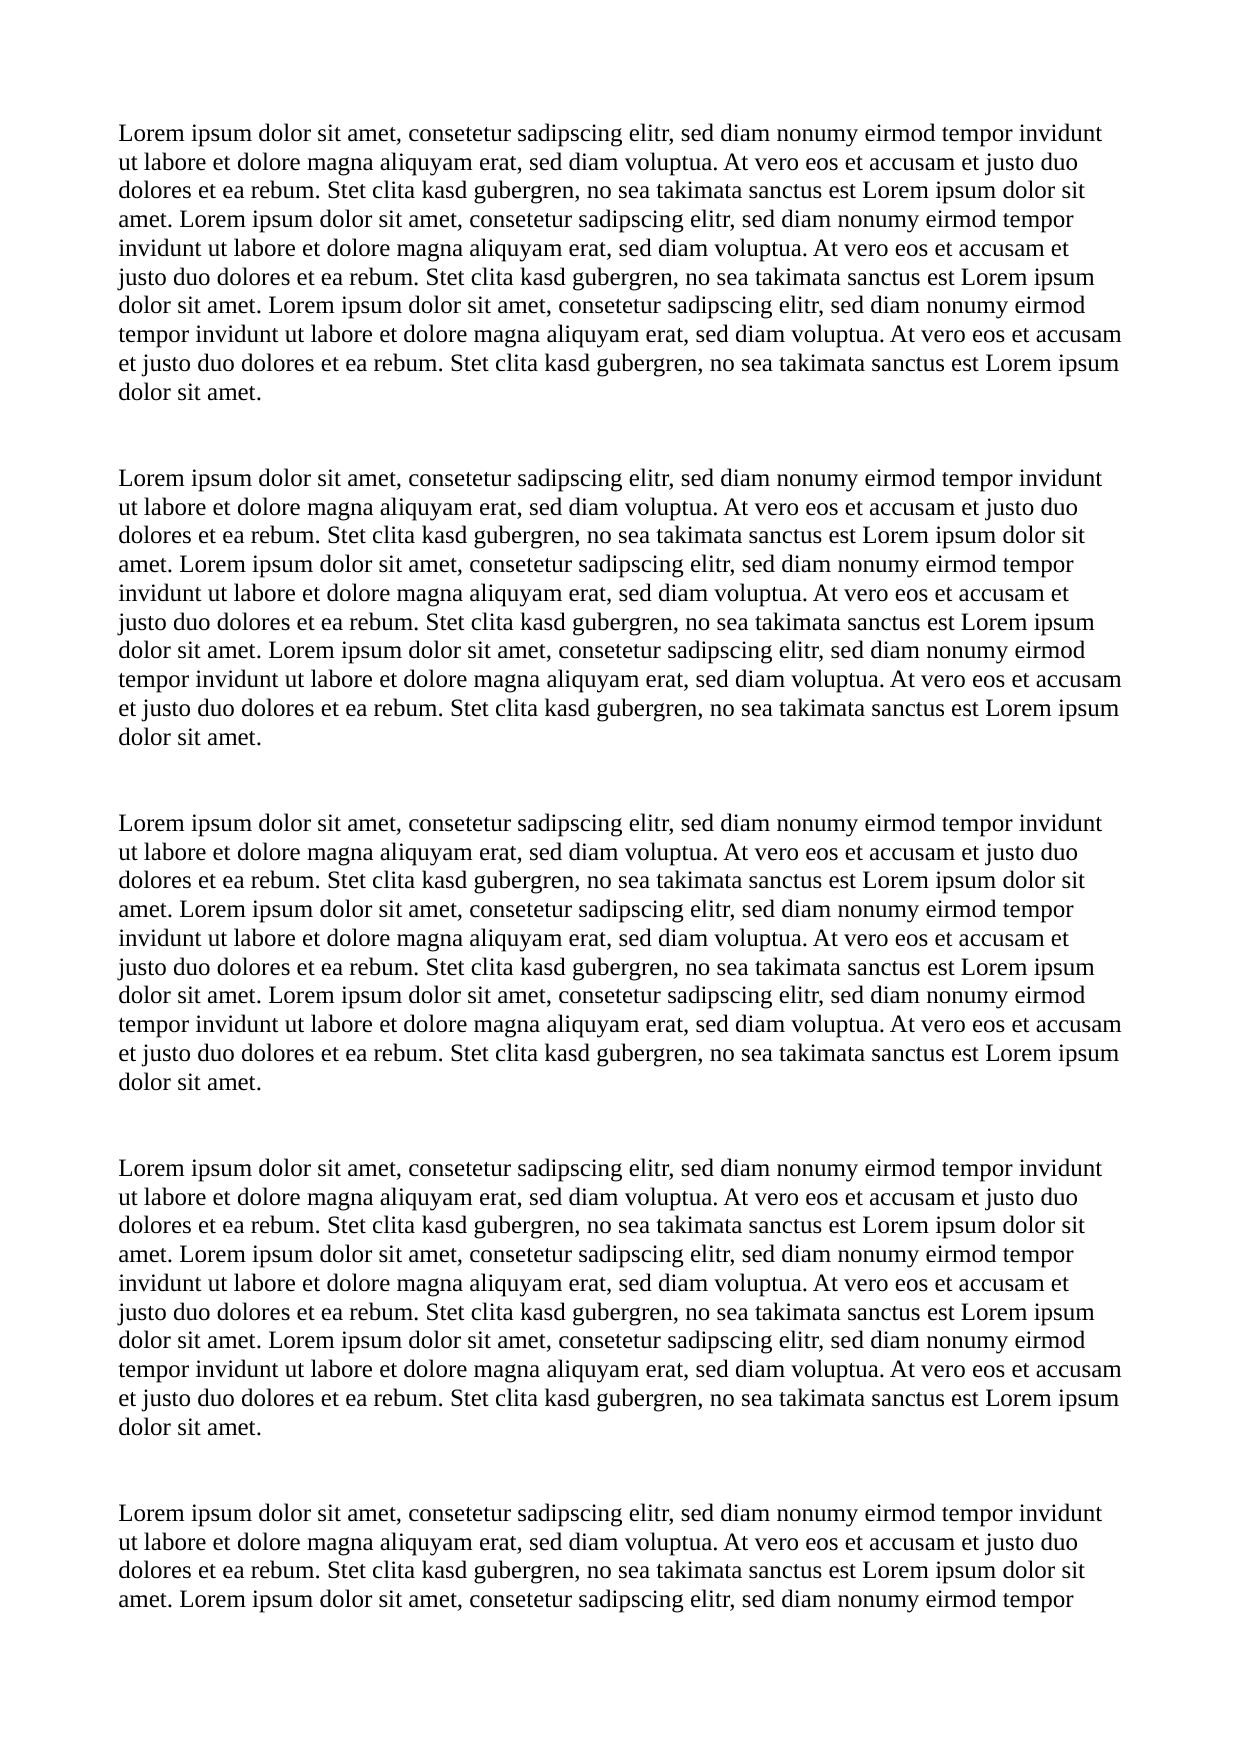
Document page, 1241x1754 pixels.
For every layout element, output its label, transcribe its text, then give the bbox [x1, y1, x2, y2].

text Lorem ipsum dolor sit amet, consetetur sadipscing elitr, sed diam nonumy eirmod tempor invidunt ut labore et dolore magna aliquyam erat, sed diam voluptua. At vero eos et accusam et justo duo dolores et ea rebum. Stet clita kasd gubergren, no sea takimata sanctus est Lorem ipsum dolor sit amet. Lorem ipsum dolor sit amet, consetetur sadipscing elitr, sed diam nonumy eirmod tempor [118, 1498, 1122, 1613]
text Lorem ipsum dolor sit amet, consetetur sadipscing elitr, sed diam nonumy eirmod tempor invidunt ut labore et dolore magna aliquyam erat, sed diam voluptua. At vero eos et accusam et justo duo dolores et ea rebum. Stet clita kasd gubergren, no sea takimata sanctus est Lorem ipsum dolor sit amet. Lorem ipsum dolor sit amet, consetetur sadipscing elitr, sed diam nonumy eirmod tempor invidunt ut labore et dolore magna aliquyam erat, sed diam voluptua. At vero eos et accusam et justo duo dolores et ea rebum. Stet clita kasd gubergren, no sea takimata sanctus est Lorem ipsum dolor sit amet. Lorem ipsum dolor sit amet, consetetur sadipscing elitr, sed diam nonumy eirmod tempor invidunt ut labore et dolore magna aliquyam erat, sed diam voluptua. At vero eos et accusam et justo duo dolores et ea rebum. Stet clita kasd gubergren, no sea takimata sanctus est Lorem ipsum dolor sit amet. [118, 1153, 1122, 1441]
text Lorem ipsum dolor sit amet, consetetur sadipscing elitr, sed diam nonumy eirmod tempor invidunt ut labore et dolore magna aliquyam erat, sed diam voluptua. At vero eos et accusam et justo duo dolores et ea rebum. Stet clita kasd gubergren, no sea takimata sanctus est Lorem ipsum dolor sit amet. Lorem ipsum dolor sit amet, consetetur sadipscing elitr, sed diam nonumy eirmod tempor invidunt ut labore et dolore magna aliquyam erat, sed diam voluptua. At vero eos et accusam et justo duo dolores et ea rebum. Stet clita kasd gubergren, no sea takimata sanctus est Lorem ipsum dolor sit amet. Lorem ipsum dolor sit amet, consetetur sadipscing elitr, sed diam nonumy eirmod tempor invidunt ut labore et dolore magna aliquyam erat, sed diam voluptua. At vero eos et accusam et justo duo dolores et ea rebum. Stet clita kasd gubergren, no sea takimata sanctus est Lorem ipsum dolor sit amet. [118, 808, 1122, 1096]
text Lorem ipsum dolor sit amet, consetetur sadipscing elitr, sed diam nonumy eirmod tempor invidunt ut labore et dolore magna aliquyam erat, sed diam voluptua. At vero eos et accusam et justo duo dolores et ea rebum. Stet clita kasd gubergren, no sea takimata sanctus est Lorem ipsum dolor sit amet. Lorem ipsum dolor sit amet, consetetur sadipscing elitr, sed diam nonumy eirmod tempor invidunt ut labore et dolore magna aliquyam erat, sed diam voluptua. At vero eos et accusam et justo duo dolores et ea rebum. Stet clita kasd gubergren, no sea takimata sanctus est Lorem ipsum dolor sit amet. Lorem ipsum dolor sit amet, consetetur sadipscing elitr, sed diam nonumy eirmod tempor invidunt ut labore et dolore magna aliquyam erat, sed diam voluptua. At vero eos et accusam et justo duo dolores et ea rebum. Stet clita kasd gubergren, no sea takimata sanctus est Lorem ipsum dolor sit amet. [118, 118, 1122, 406]
text Lorem ipsum dolor sit amet, consetetur sadipscing elitr, sed diam nonumy eirmod tempor invidunt ut labore et dolore magna aliquyam erat, sed diam voluptua. At vero eos et accusam et justo duo dolores et ea rebum. Stet clita kasd gubergren, no sea takimata sanctus est Lorem ipsum dolor sit amet. Lorem ipsum dolor sit amet, consetetur sadipscing elitr, sed diam nonumy eirmod tempor invidunt ut labore et dolore magna aliquyam erat, sed diam voluptua. At vero eos et accusam et justo duo dolores et ea rebum. Stet clita kasd gubergren, no sea takimata sanctus est Lorem ipsum dolor sit amet. Lorem ipsum dolor sit amet, consetetur sadipscing elitr, sed diam nonumy eirmod tempor invidunt ut labore et dolore magna aliquyam erat, sed diam voluptua. At vero eos et accusam et justo duo dolores et ea rebum. Stet clita kasd gubergren, no sea takimata sanctus est Lorem ipsum dolor sit amet. [118, 463, 1122, 751]
